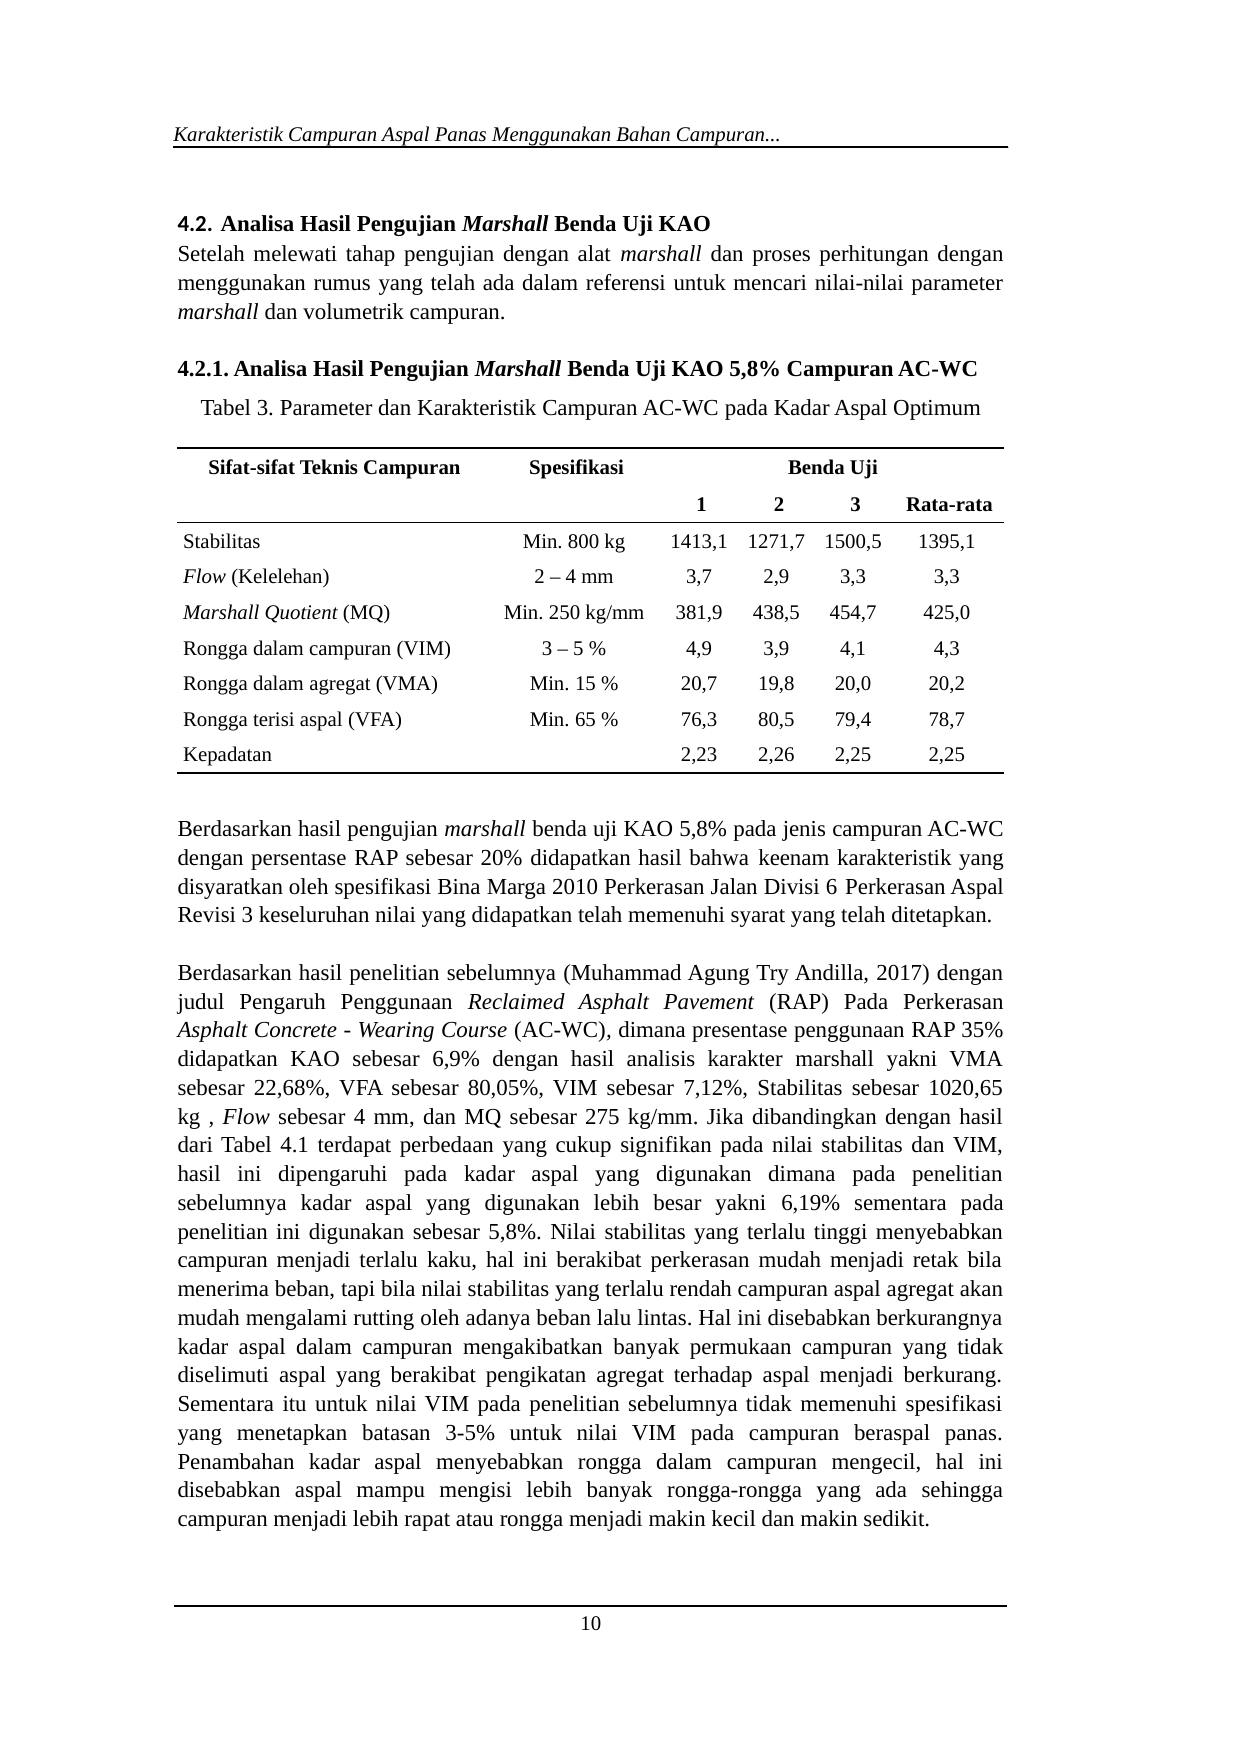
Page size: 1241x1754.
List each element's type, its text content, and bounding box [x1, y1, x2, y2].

table_cell 2 [741, 485, 816, 522]
table_cell Rongga terisi aspal (VFA) [177, 701, 491, 736]
text 4.2.1. Analisa Hasil Pengujian Marshall Benda Uji KAO 5,8% Campuran AC-WC [177, 337, 1004, 382]
table_cell 2,23 [662, 736, 741, 772]
table_cell 20,0 [816, 665, 894, 701]
table_cell 4,3 [894, 630, 1004, 665]
table_header Benda Uji [662, 449, 1004, 484]
table_cell 3 – 5 % [491, 630, 662, 665]
table_cell 76,3 [662, 701, 741, 736]
table_cell 425,0 [894, 594, 1004, 630]
table_cell 2,26 [741, 736, 816, 772]
table_cell 20,2 [894, 665, 1004, 701]
table_cell 438,5 [741, 594, 816, 630]
table_cell Min. 800 kg [491, 523, 662, 559]
table_cell 4,1 [816, 630, 894, 665]
table_cell 454,7 [816, 594, 894, 630]
table_cell Min. 250 kg/mm [491, 594, 662, 630]
text Tabel 3. Parameter dan Karakteristik Campuran AC-WC pada Kadar Aspal Optimum [177, 394, 1004, 421]
table_cell 1 [662, 485, 741, 522]
text Setelah melewati tahap pengujian dengan alat marshall dan proses perhitungan dengan menggunakan rumus yang telah ada dalam referensi untuk mencari nilai-nilai parameter marshall dan volumetrik campuran. [177, 238, 1004, 324]
table_cell 78,7 [894, 701, 1004, 736]
table_cell Flow (Kelelehan) [177, 559, 491, 594]
table_cell 79,4 [816, 701, 894, 736]
table_cell 4,9 [662, 630, 741, 665]
table_cell 1271,7 [741, 523, 816, 559]
list Analisa Hasil Pengujian Marshall Benda Uji KAO [177, 209, 1004, 238]
table_cell 3,3 [894, 559, 1004, 594]
table_cell 3 [816, 485, 894, 522]
table_cell 1500,5 [816, 523, 894, 559]
table_header Sifat-sifat Teknis Campuran [177, 449, 491, 522]
text Berdasarkan hasil pengujian marshall benda uji KAO 5,8% pada jenis campuran AC-WC dengan persentase RAP sebesar 20% didapatkan hasil bahwa keenam karakteristik yang disyaratkan oleh spesifikasi Bina Marga 2010 Perkerasan Jalan Divisi 6 Perkerasan Aspal Revisi 3 keseluruhan nilai yang didapatkan telah memenuhi syarat yang telah ditetapkan. [177, 800, 1004, 928]
table_cell 3,7 [662, 559, 741, 594]
table_cell 1395,1 [894, 523, 1004, 559]
table_cell 3,3 [816, 559, 894, 594]
table_cell 1413,1 [662, 523, 741, 559]
table_cell Min. 65 % [491, 701, 662, 736]
table_cell Marshall Quotient (MQ) [177, 594, 491, 630]
table_cell 2 – 4 mm [491, 559, 662, 594]
text Berdasarkan hasil penelitian sebelumnya (Muhammad Agung Try Andilla, 2017) dengan judul Pengaruh Penggunaan Reclaimed Asphalt Pavement (RAP) Pada Perkerasan Asphalt Concrete - Wearing Course (AC-WC), dimana presentase penggunaan RAP 35% didapatkan KAO sebesar 6,9% dengan hasil analisis karakter marshall yakni VMA sebesar 22,68%, VFA sebesar 80,05%, VIM sebesar 7,12%, Stabilitas sebesar 1020,65 kg , Flow sebesar 4 mm, dan MQ sebesar 275 kg/mm. Jika dibandingkan dengan hasil dari Tabel 4.1 terdapat perbedaan yang cukup signifikan pada nilai stabilitas dan VIM, hasil ini dipengaruhi pada kadar aspal yang digunakan dimana pada penelitian sebelumnya kadar aspal yang digunakan lebih besar yakni 6,19% sementara pada penelitian ini digunakan sebesar 5,8%. Nilai stabilitas yang terlalu tinggi menyebabkan campuran menjadi terlalu kaku, hal ini berakibat perkerasan mudah menjadi retak bila menerima beban, tapi bila nilai stabilitas yang terlalu rendah campuran aspal agregat akan mudah mengalami rutting oleh adanya beban lalu lintas. Hal ini disebabkan berkurangnya kadar aspal dalam campuran mengakibatkan banyak permukaan campuran yang tidak diselimuti aspal yang berakibat pengikatan agregat terhadap aspal menjadi berkurang. Sementara itu untuk nilai VIM pada penelitian sebelumnya tidak memenuhi spesifikasi yang menetapkan batasan 3-5% untuk nilai VIM pada campuran beraspal panas. Penambahan kadar aspal menyebabkan rongga dalam campuran mengecil, hal ini disebabkan aspal mampu mengisi lebih banyak rongga-rongga yang ada sehingga campuran menjadi lebih rapat atau rongga menjadi makin kecil dan makin sedikit. [177, 940, 1004, 1532]
table_cell [491, 736, 662, 772]
table_cell Rongga dalam agregat (VMA) [177, 665, 491, 701]
table_cell 80,5 [741, 701, 816, 736]
table_cell 2,25 [816, 736, 894, 772]
table_cell 2,9 [741, 559, 816, 594]
table_cell 3,9 [741, 630, 816, 665]
table_cell 19,8 [741, 665, 816, 701]
table_cell Min. 15 % [491, 665, 662, 701]
table_cell 2,25 [894, 736, 1004, 772]
table_cell Rongga dalam campuran (VIM) [177, 630, 491, 665]
table_cell Kepadatan [177, 736, 491, 772]
table_cell 20,7 [662, 665, 741, 701]
table_cell Stabilitas [177, 523, 491, 559]
table_cell 381,9 [662, 594, 741, 630]
table_header Spesifikasi [491, 449, 662, 522]
table_cell Rata-rata [894, 485, 1004, 522]
